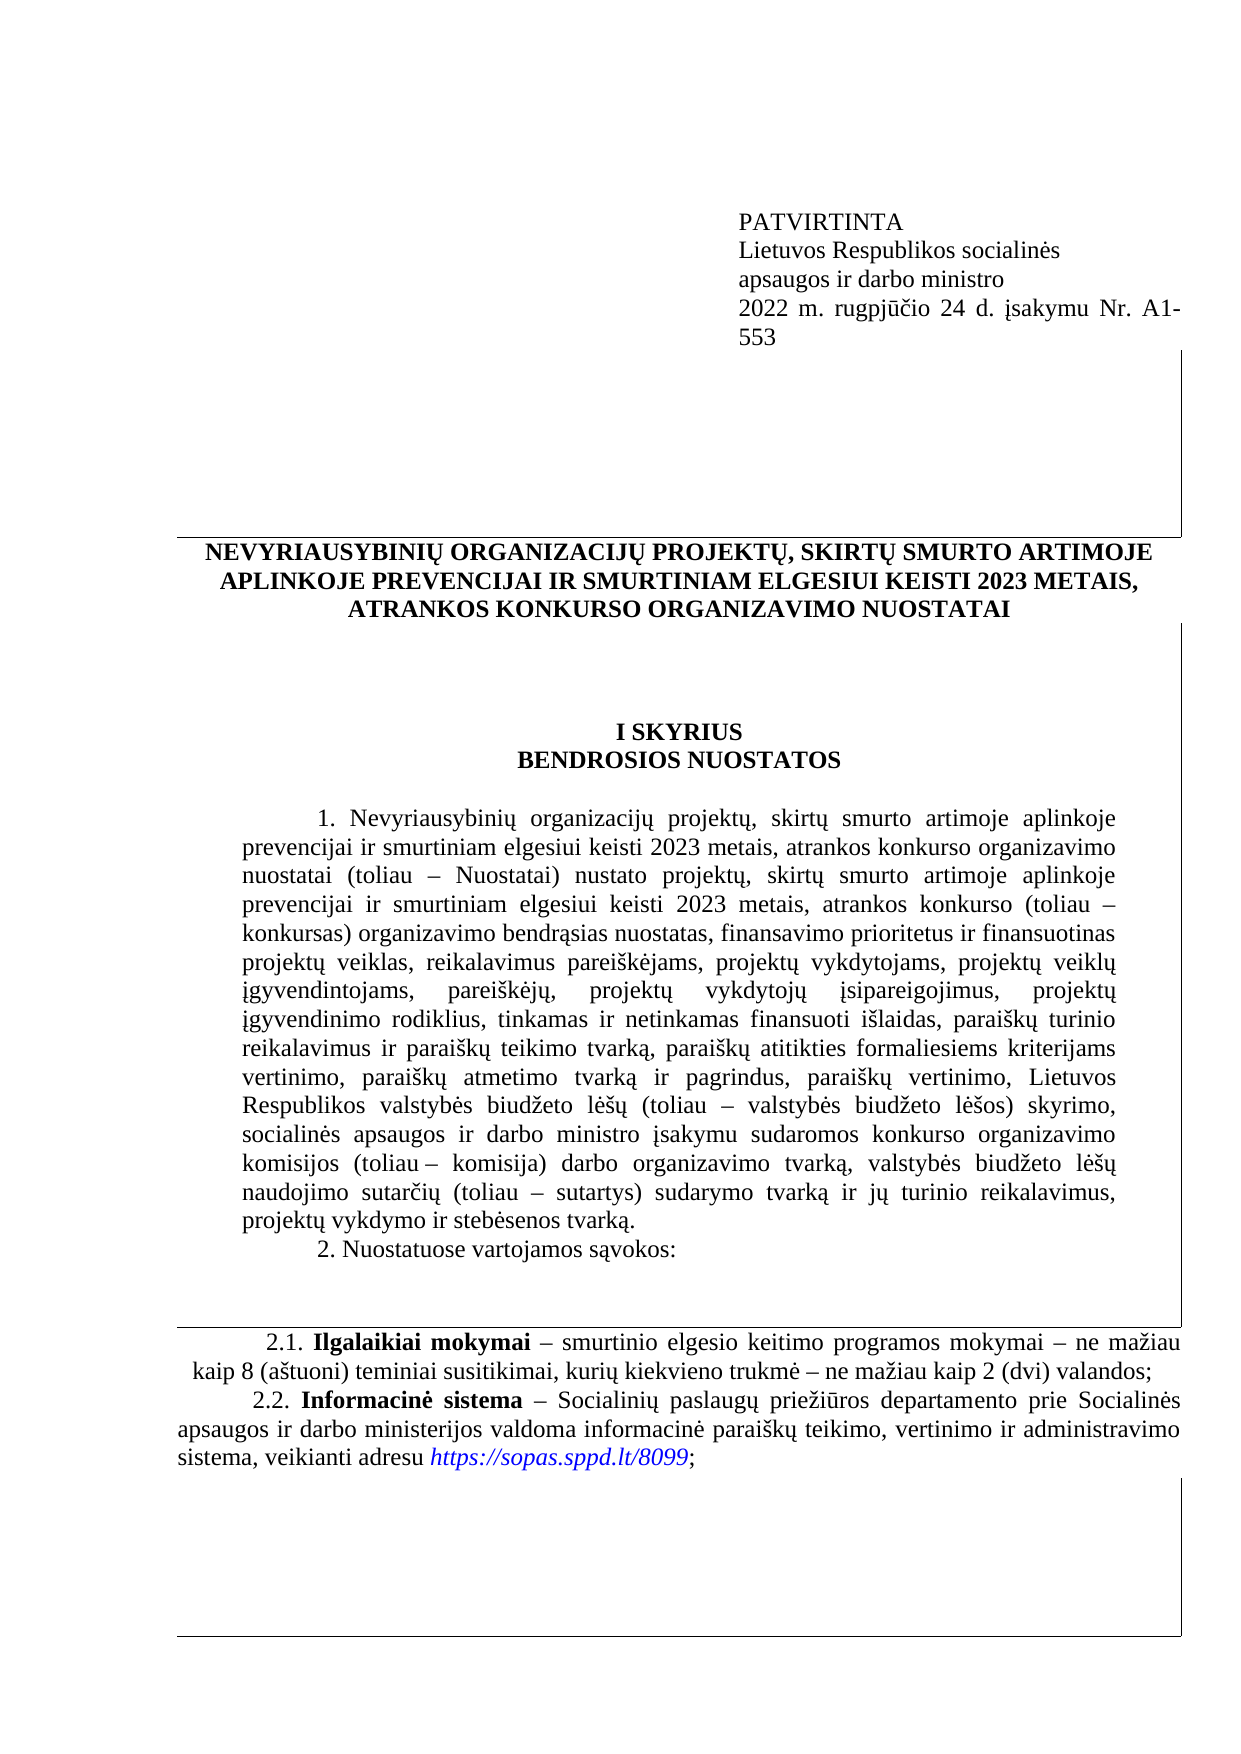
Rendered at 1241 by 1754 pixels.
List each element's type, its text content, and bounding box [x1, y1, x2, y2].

text BENDROSIOS NUOSTATOS [177, 745, 1181, 774]
text 2. Nuostatuose vartojamos sąvokos: [177, 1234, 1181, 1327]
text 2.2. Informacinė sistema – Socialinių paslaugų priežiūros departamento prie Socialinės apsaugos ir darbo ministerijos valdoma informacinė paraiškų teikimo, vertinimo ir administravimo sistema, veikianti adresu https://sopas.sppd.lt/8099; [177, 1385, 1181, 1471]
text 2022 m. rugpjūčio 24 d. įsakymu Nr. A1-553 [738, 293, 1181, 350]
text PATVIRTINTA [738, 207, 1181, 235]
text 2.1. Ilgalaikiai mokymai – smurtinio elgesio keitimo programos mokymai – ne mažiau kaip 8 (aštuoni) teminiai susitikimai, kurių kiekvieno trukmė – ne mažiau kaip 2 (dvi) valandos; [192, 1327, 1181, 1385]
subtitle apsaugos ir darbo ministro [738, 264, 1181, 293]
text 1. Nevyriausybinių organizacijų projektų, skirtų smurto artimoje aplinkoje prevencijai ir smurtiniam elgesiui keisti 2023 metais, atrankos konkurso organizavimo nuostatai (toliau – Nuostatai) nustato projektų, skirtų smurto artimoje aplinkoje prevencijai ir smurtiniam elgesiui keisti 2023 metais, atrankos konkurso (toliau – konkursas) organizavimo bendrąsias nuostatas, finansavimo prioritetus ir finansuotinas projektų veiklas, reikalavimus pareiškėjams, projektų vykdytojams, projektų veiklų įgyvendintojams, pareiškėjų, projektų vykdytojų įsipareigojimus, projektų įgyvendinimo rodiklius, tinkamas ir netinkamas finansuoti išlaidas, paraiškų turinio reikalavimus ir paraiškų teikimo tvarką, paraiškų atitikties formaliesiems kriterijams vertinimo, paraiškų atmetimo tvarką ir pagrindus, paraiškų vertinimo, Lietuvos Respublikos valstybės biudžeto lėšų (toliau – valstybės biudžeto lėšos) skyrimo, socialinės apsaugos ir darbo ministro įsakymu sudaromos konkurso organizavimo komisijos (toliau – komisija) darbo organizavimo tvarką, valstybės biudžeto lėšų naudojimo sutarčių (toliau – sutartys) sudarymo tvarką ir jų turinio reikalavimus, projektų vykdymo ir stebėsenos tvarką. [177, 803, 1181, 1234]
text I SKYRIUS [177, 717, 1181, 745]
text NEVYRIAUSYBINIŲ ORGANIZACIJŲ PROJEKTŲ, SKIRTŲ SMURTO ARTIMOJE APLINKOJE PREVENCIJAI IR SMURTINIAM ELGESIUI KEISTI 2023 METAIS, ATRANKOS KONKURSO ORGANIZAVIMO NUOSTATAI [177, 537, 1181, 623]
text Lietuvos Respublikos socialinės [738, 235, 1181, 264]
